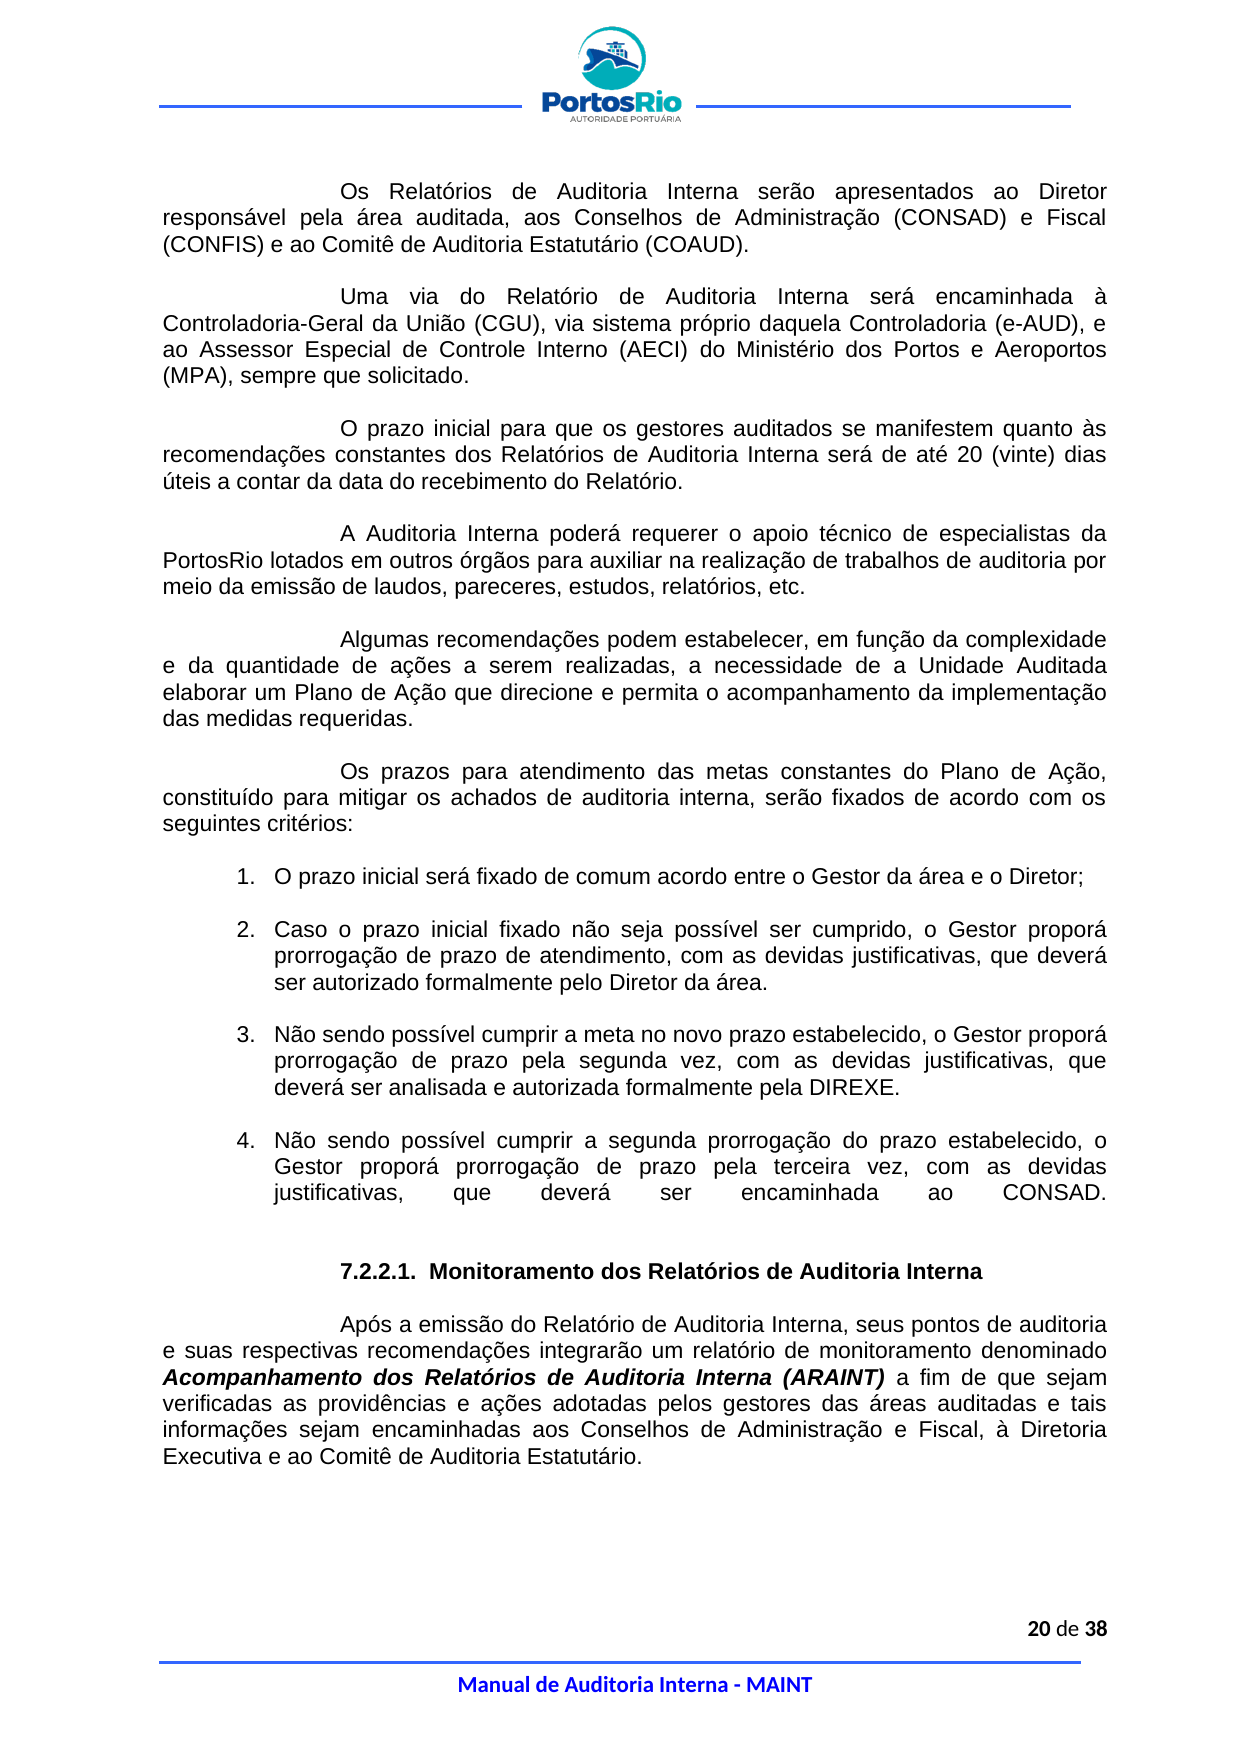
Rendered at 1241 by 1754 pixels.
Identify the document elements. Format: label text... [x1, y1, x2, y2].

text 7.2.2.1. Monitoramento dos Relatórios de Auditoria Interna [162, 1258, 1107, 1285]
list Uma via do Relatório de Auditoria Interna será encaminhada à Controladoria-Geral da União (CGU), via sistema próprio daquela Controladoria (e-AUD), e ao Assessor Especial de Controle Interno (AECI) do Ministério dos Portos e Aeroportos (MPA), sempre que solicitado. [162, 283, 1107, 389]
list O prazo inicial será fixado de comum acordo entre o Gestor da área e o Diretor; [236, 863, 1107, 889]
list Não sendo possível cumprir a meta no novo prazo estabelecido, o Gestor proporá prorrogação de prazo pela segunda vez, com as devidas justificativas, que deverá ser analisada e autorizada formalmente pela DIREXE. [236, 1021, 1107, 1100]
list Não sendo possível cumprir a segunda prorrogação do prazo estabelecido, o Gestor proporá prorrogação de prazo pela terceira vez, com as devidas justificativas, que deverá ser encaminhada ao CONSAD. [236, 1127, 1107, 1232]
text Após a emissão do Relatório de Auditoria Interna, seus pontos de auditoria e suas respectivas recomendações integrarão um relatório de monitoramento denominado Acompanhamento dos Relatórios de Auditoria Interna (ARAINT) a fim de que sejam verificadas as providências e ações adotadas pelos gestores das áreas auditadas e tais informações sejam encaminhadas aos Conselhos de Administração e Fiscal, à Diretoria Executiva e ao Comitê de Auditoria Estatutário. [162, 1311, 1107, 1469]
list Caso o prazo inicial fixado não seja possível ser cumprido, o Gestor proporá prorrogação de prazo de atendimento, com as devidas justificativas, que deverá ser autorizado formalmente pelo Diretor da área. [236, 916, 1107, 995]
list Algumas recomendações podem estabelecer, em função da complexidade e da quantidade de ações a serem realizadas, a necessidade de a Unidade Auditada elaborar um Plano de Ação que direcione e permita o acompanhamento da implementação das medidas requeridas. [162, 626, 1107, 731]
list O prazo inicial para que os gestores auditados se manifestem quanto às recomendações constantes dos Relatórios de Auditoria Interna será de até 20 (vinte) dias úteis a contar da data do recebimento do Relatório. [162, 415, 1107, 494]
list A Auditoria Interna poderá requerer o apoio técnico de especialistas da PortosRio lotados em outros órgãos para auxiliar na realização de trabalhos de auditoria por meio da emissão de laudos, pareceres, estudos, relatórios, etc. [162, 520, 1107, 599]
list Os Relatórios de Auditoria Interna serão apresentados ao Diretor responsável pela área auditada, aos Conselhos de Administração (CONSAD) e Fiscal (CONFIS) e ao Comitê de Auditoria Estatutário (COAUD). [162, 178, 1107, 257]
list Os prazos para atendimento das metas constantes do Plano de Ação, constituído para mitigar os achados de auditoria interna, serão fixados de acordo com os seguintes critérios: [162, 758, 1107, 837]
